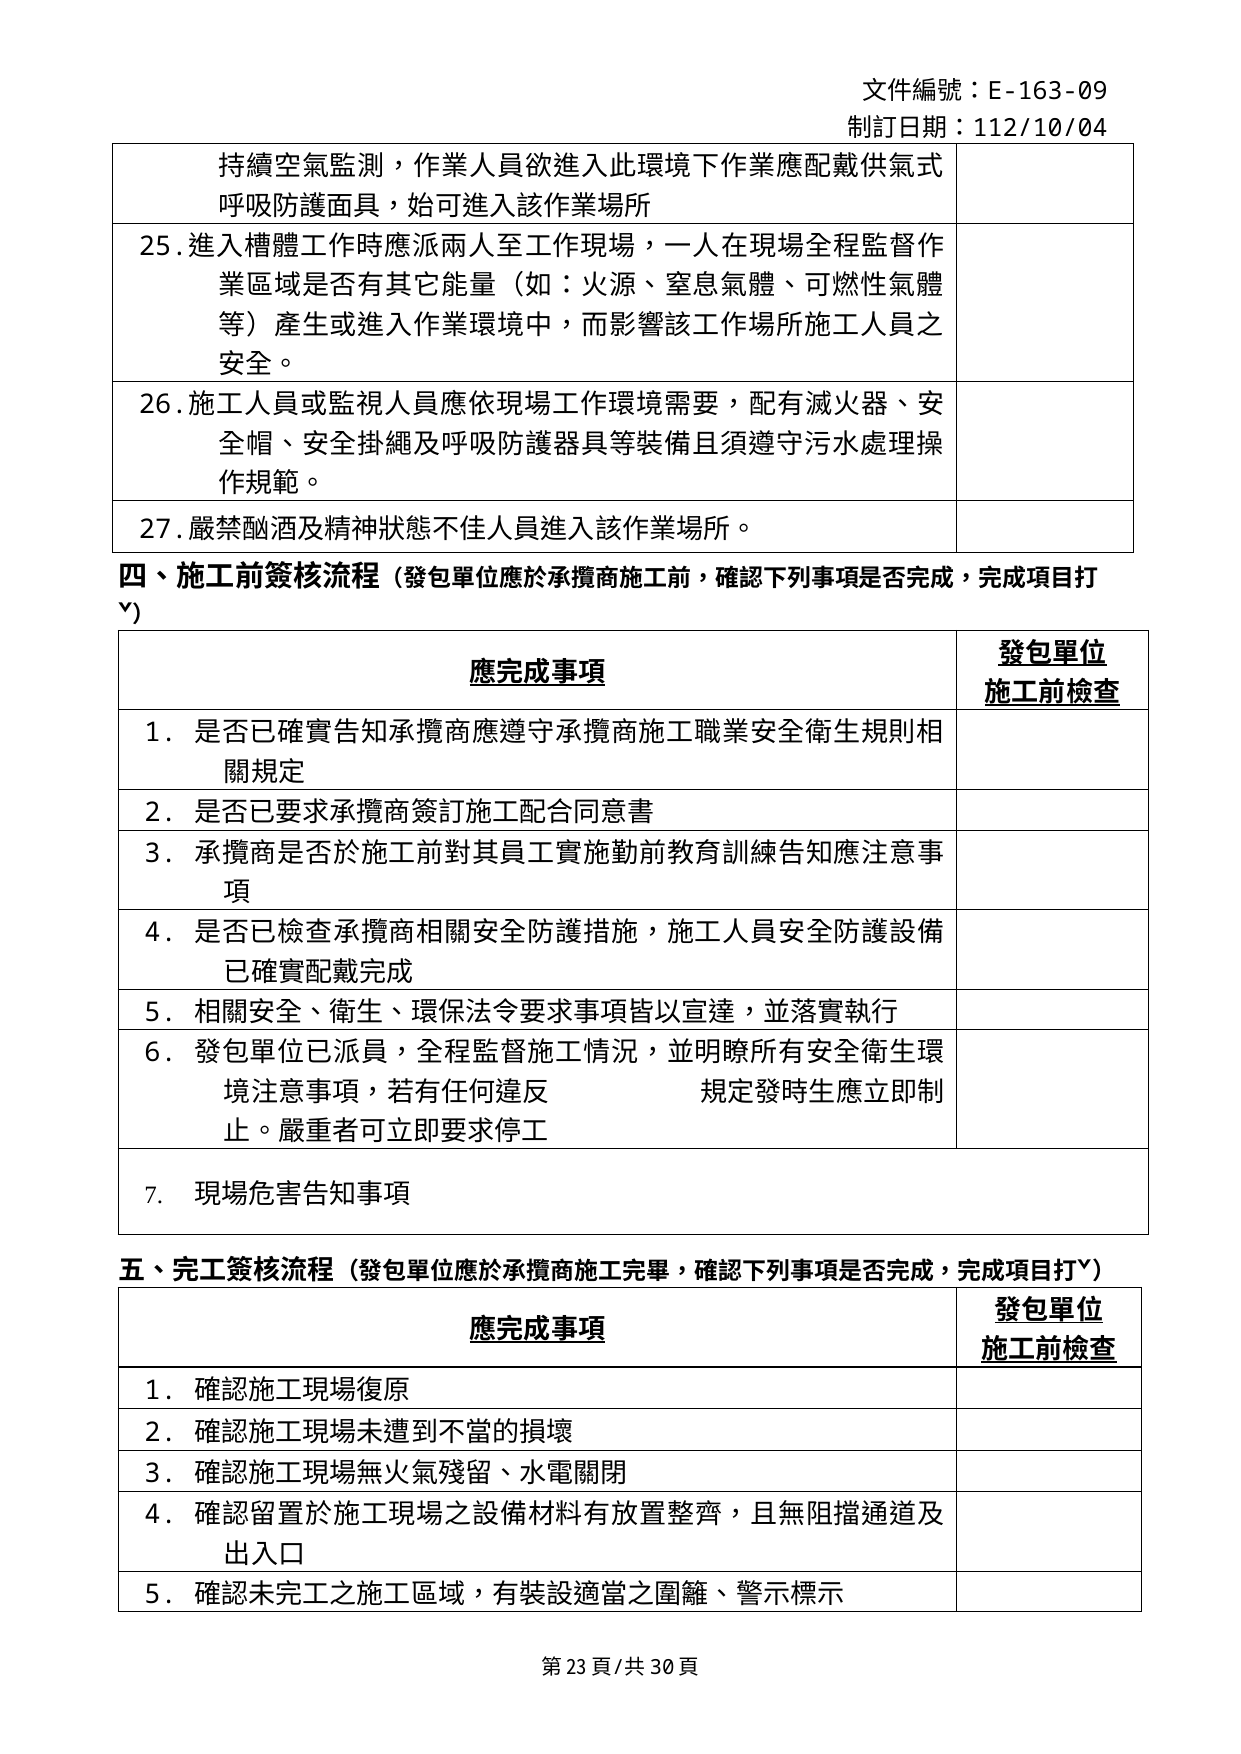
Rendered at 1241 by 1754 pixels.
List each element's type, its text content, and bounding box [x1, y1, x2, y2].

table_cell [957, 144, 1133, 223]
table_cell 承攬商是否於施工前對其員工實施勤前教育訓練告知應注意事項 [119, 831, 956, 909]
table_cell [957, 710, 1148, 789]
table_cell [957, 1409, 1141, 1449]
table_cell 相關安全、衛生、環保法令要求事項皆以宣達，並落實執行 [119, 990, 956, 1029]
table_cell [957, 382, 1133, 500]
table_cell [957, 1451, 1141, 1491]
table_cell 確認留置於施工現場之設備材料有放置整齊，且無阻擋通道及出入口 [119, 1492, 956, 1571]
text 五、完工簽核流程（發包單位應於承攬商施工完畢，確認下列事項是否完成，完成項目打ˇ） [118, 1248, 1122, 1287]
table_cell 持續空氣監測，作業人員欲進入此環境下作業應配戴供氣式呼吸防護面具，始可進入該作業場所 [113, 144, 956, 223]
table_cell [957, 224, 1133, 381]
table_cell [957, 831, 1148, 909]
table_cell [957, 1030, 1148, 1148]
table_cell 確認未完工之施工區域，有裝設適當之圍籬、警示標示 [119, 1572, 956, 1611]
table_header 發包單位 施工前檢查 [957, 1288, 1141, 1366]
table_cell 是否已確實告知承攬商應遵守承攬商施工職業安全衛生規則相關規定 [119, 710, 956, 789]
table_header 應完成事項 [119, 1288, 956, 1366]
table_cell [957, 790, 1148, 829]
table_cell 嚴禁酗酒及精神狀態不佳人員進入該作業場所。 [113, 501, 956, 552]
table_cell 是否已檢查承攬商相關安全防護措施，施工人員安全防護設備已確實配戴完成 [119, 910, 956, 989]
table_cell [957, 501, 1133, 552]
table_cell 現場危害告知事項 [119, 1149, 1148, 1234]
table_cell [957, 1368, 1141, 1408]
table_cell [957, 910, 1148, 989]
text 四、施工前簽核流程（發包單位應於承攬商施工前，確認下列事項是否完成，完成項目打ˇ） [118, 553, 1122, 630]
table_cell 確認施工現場無火氣殘留、水電關閉 [119, 1451, 956, 1491]
table_cell 發包單位已派員，全程監督施工情況，並明瞭所有安全衛生環境注意事項，若有任何違反 規定發時生應立即制止。嚴重者可立即要求停工 [119, 1030, 956, 1148]
table_cell [957, 1492, 1141, 1571]
table_cell [957, 990, 1148, 1029]
table_header 發包單位 施工前檢查 [957, 631, 1148, 709]
table_cell 進入槽體工作時應派兩人至工作現場，一人在現場全程監督作業區域是否有其它能量（如：火源、窒息氣體、可燃性氣體等）產生或進入作業環境中，而影響該工作場所施工人員之安全。 [113, 224, 956, 381]
table_header 應完成事項 [119, 631, 956, 709]
table_cell [957, 1572, 1141, 1611]
table_cell 是否已要求承攬商簽訂施工配合同意書 [119, 790, 956, 829]
table_cell 確認施工現場復原 [119, 1368, 956, 1408]
table_cell 施工人員或監視人員應依現場工作環境需要，配有滅火器、安全帽、安全掛繩及呼吸防護器具等裝備且須遵守污水處理操作規範。 [113, 382, 956, 500]
table_cell 確認施工現場未遭到不當的損壞 [119, 1409, 956, 1449]
